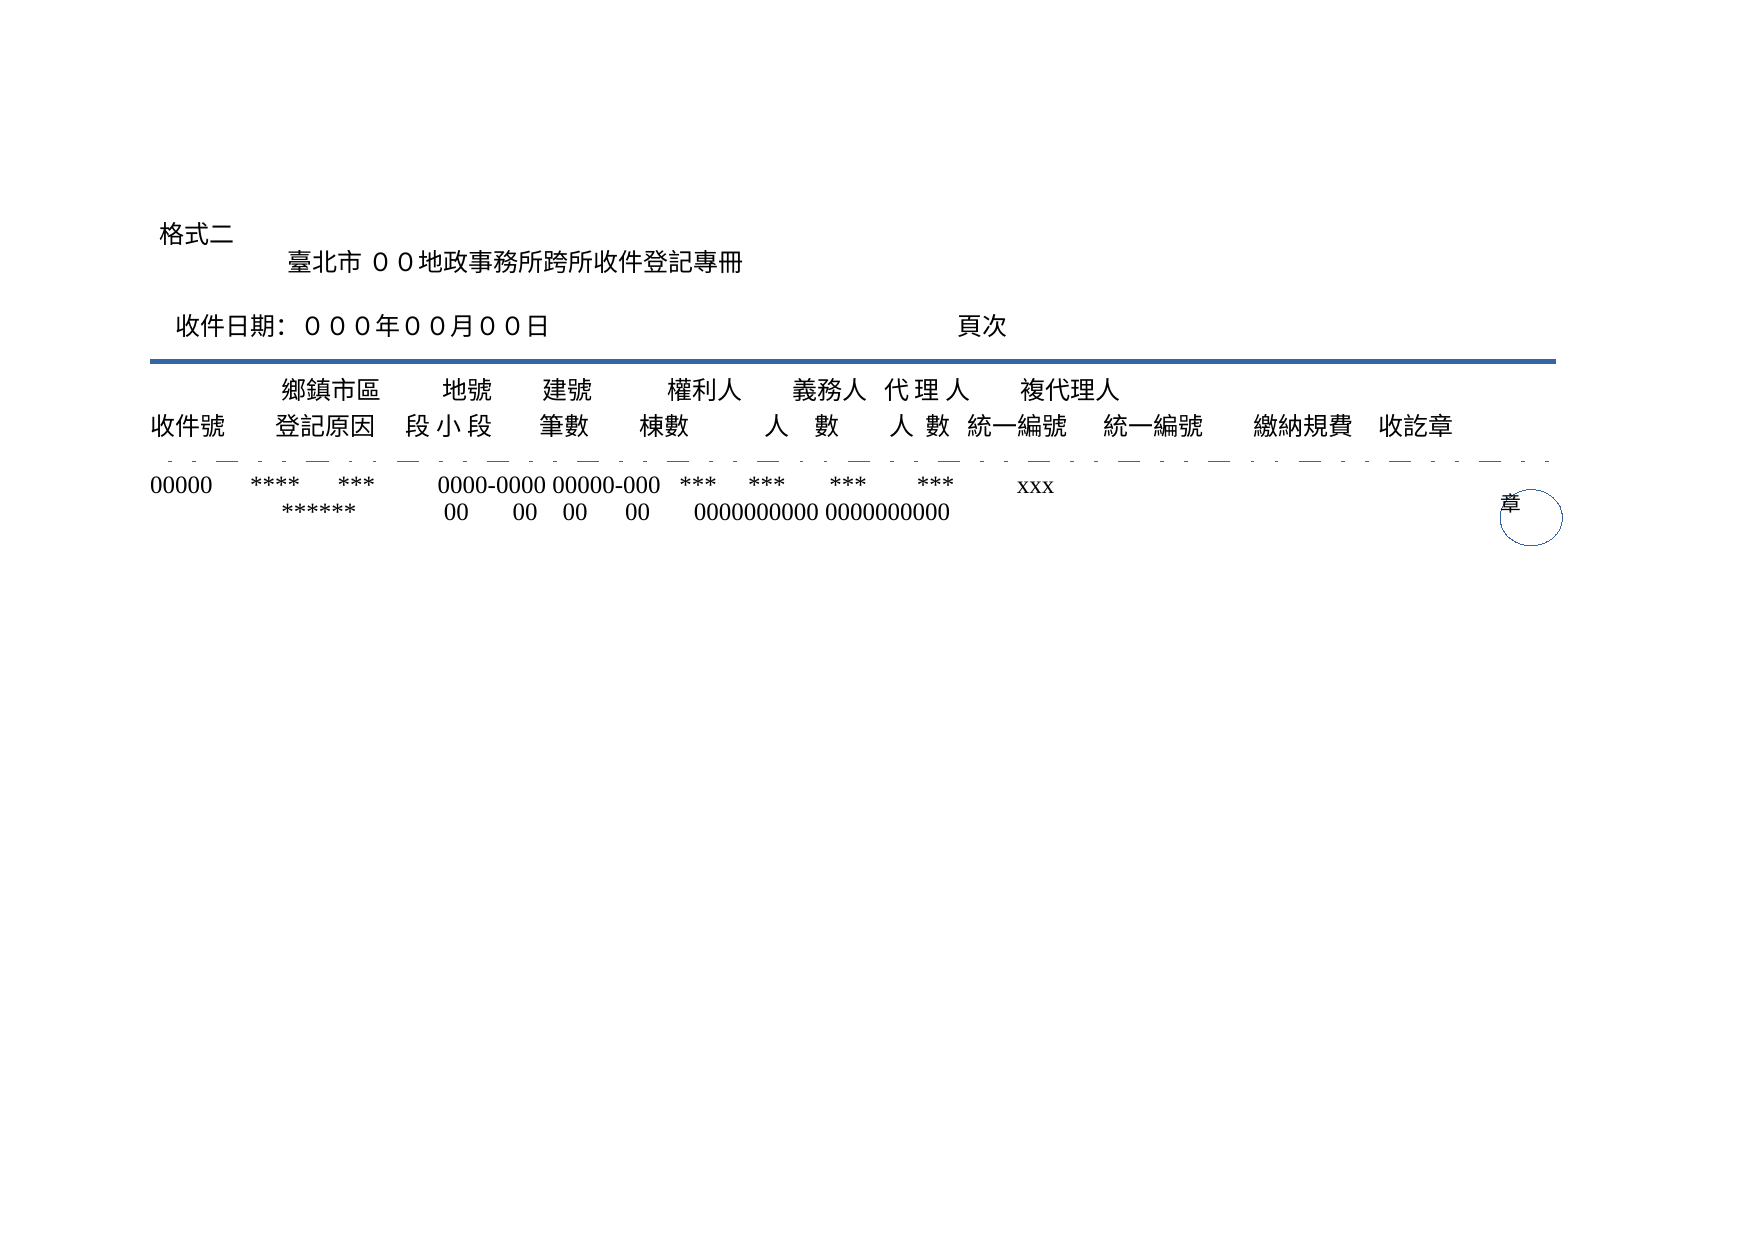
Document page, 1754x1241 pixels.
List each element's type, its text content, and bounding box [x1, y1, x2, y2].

text 00000 **** *** 0000-0000 00000-000 *** *** *** *** xxx [150, 471, 1604, 498]
text ****** 00 00 00 00 0000000000 0000000000 [150, 498, 1506, 526]
text ****** 00 00 00 00 0000000000 0000000000 [1555, 498, 1604, 526]
text 收件日期：０００年００月００日 頁次 [150, 307, 1604, 343]
text 收件號 登記原因 段 小 段 筆數 棟數 人 數 人 數 統一編號 統一編號 繳納規費 收訖章 [150, 407, 1604, 443]
text 格式二 [159, 215, 254, 251]
text 鄉鎮市區 地號 建號 權利人 義務人 代 理 人 複代理人 [150, 371, 1604, 407]
text 臺北市 ００地政事務所跨所收件登記專冊 [150, 243, 1604, 279]
